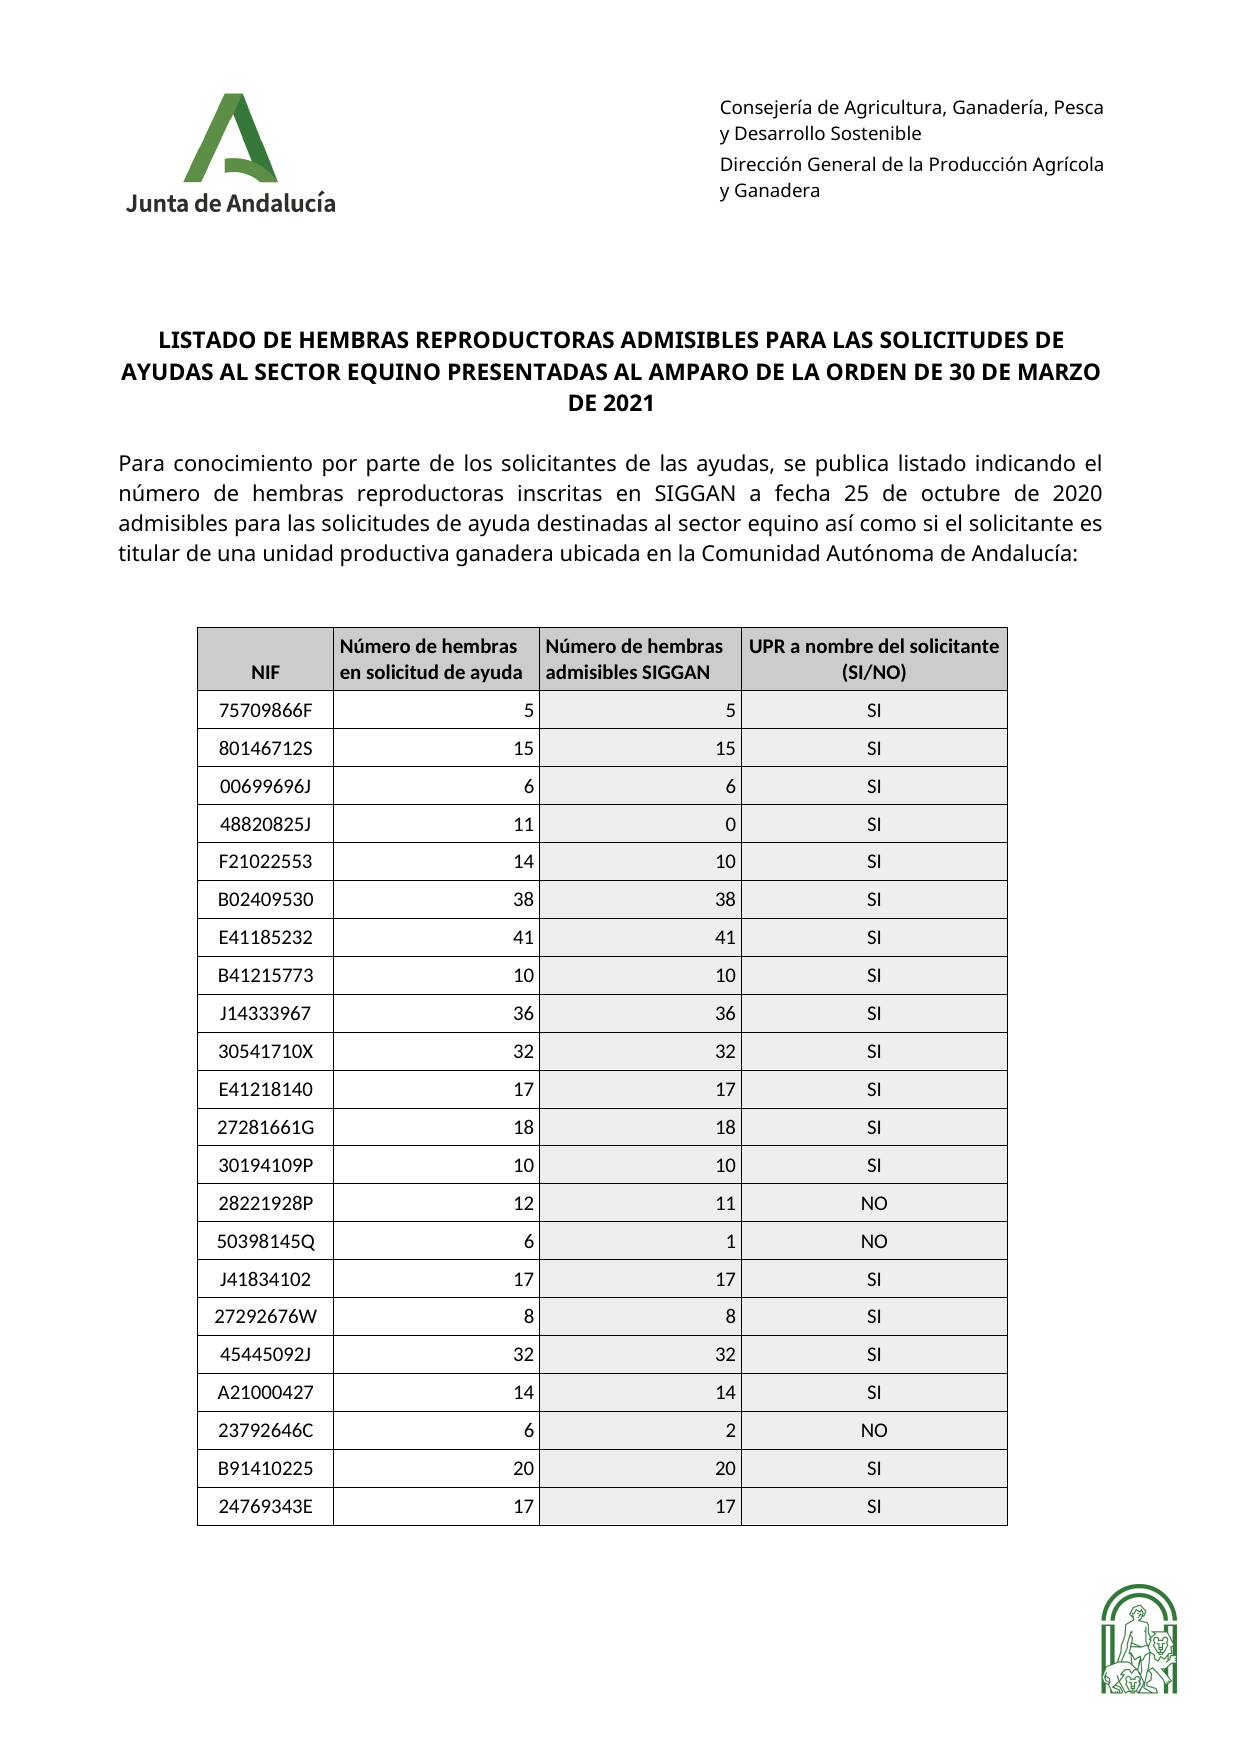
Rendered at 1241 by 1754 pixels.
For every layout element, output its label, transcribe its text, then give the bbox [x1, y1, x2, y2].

table_cell 6 [334, 767, 539, 804]
table_cell 11 [540, 1184, 741, 1221]
table_cell B91410225 [198, 1450, 333, 1487]
table_cell 36 [540, 995, 741, 1032]
text Para conocimiento por parte de los solicitantes de las ayudas, se publica listado indicando el número de hembras reproductoras inscritas en SIGGAN a fecha 25 de octubre de 2020 admisibles para las solicitudes de ayuda destinadas al sector equino así como si el solicitante es titular de una unidad productiva ganadera ubicada en la Comunidad Autónoma de Andalucía: [118, 448, 1104, 567]
table_cell 17 [334, 1071, 539, 1107]
table_cell SI [742, 1298, 1007, 1335]
table_cell 14 [334, 843, 539, 880]
table_cell J41834102 [198, 1260, 333, 1297]
table_cell SI [742, 1488, 1007, 1524]
table_cell 00699696J [198, 767, 333, 804]
table_cell 17 [334, 1488, 539, 1524]
text Dirección General de la Producción Agrícola y Ganadera [719, 152, 1104, 203]
table_header Número de hembras admisibles SIGGAN [540, 628, 741, 690]
table_cell SI [742, 1336, 1007, 1373]
table_cell 75709866F [198, 691, 333, 728]
table_cell E41185232 [198, 919, 333, 956]
table_cell SI [742, 729, 1007, 766]
table_cell SI [742, 1450, 1007, 1487]
table_cell 5 [540, 691, 741, 728]
table_cell 10 [540, 843, 741, 880]
table_cell A21000427 [198, 1374, 333, 1411]
table_cell SI [742, 881, 1007, 918]
text [719, 203, 1104, 213]
table_cell 17 [540, 1071, 741, 1107]
table_cell 24769343E [198, 1488, 333, 1524]
table_cell SI [742, 1146, 1007, 1183]
table_cell 10 [334, 957, 539, 994]
table_cell 45445092J [198, 1336, 333, 1373]
table_cell 38 [334, 881, 539, 918]
table_cell SI [742, 1071, 1007, 1107]
table_cell 5 [334, 691, 539, 728]
table_cell 2 [540, 1412, 741, 1449]
table_cell 18 [540, 1109, 741, 1145]
table_cell 41 [540, 919, 741, 956]
table_cell 20 [540, 1450, 741, 1487]
table_cell SI [742, 691, 1007, 728]
table_cell 15 [334, 729, 539, 766]
table_header NIF [198, 628, 333, 690]
table_cell 50398145Q [198, 1222, 333, 1259]
table_cell 32 [540, 1033, 741, 1069]
table_cell 12 [334, 1184, 539, 1221]
table_cell SI [742, 805, 1007, 842]
table_cell 32 [540, 1336, 741, 1373]
table_cell 1 [540, 1222, 741, 1259]
table_cell 6 [540, 767, 741, 804]
table_cell SI [742, 843, 1007, 880]
table_cell 28221928P [198, 1184, 333, 1221]
table_cell 0 [540, 805, 741, 842]
table_cell 30194109P [198, 1146, 333, 1183]
text Consejería de Agricultura, Ganadería, Pesca y Desarrollo Sostenible [719, 94, 1104, 146]
table_cell NO [742, 1412, 1007, 1449]
table_cell SI [742, 767, 1007, 804]
table_cell 10 [334, 1146, 539, 1183]
table_cell 17 [334, 1260, 539, 1297]
table_cell B41215773 [198, 957, 333, 994]
table_cell SI [742, 1260, 1007, 1297]
table_cell E41218140 [198, 1071, 333, 1107]
table_cell 23792646C [198, 1412, 333, 1449]
table_cell 48820825J [198, 805, 333, 842]
table_cell NO [742, 1222, 1007, 1259]
picture [106, 78, 355, 228]
table_cell 27281661G [198, 1109, 333, 1145]
table_cell 41 [334, 919, 539, 956]
text [719, 84, 1104, 94]
table_cell SI [742, 919, 1007, 956]
table_cell 10 [540, 957, 741, 994]
table_cell 20 [334, 1450, 539, 1487]
table_cell 10 [540, 1146, 741, 1183]
table_cell SI [742, 1374, 1007, 1411]
table_cell 38 [540, 881, 741, 918]
table_cell 17 [540, 1260, 741, 1297]
table_header Número de hembras en solicitud de ayuda [334, 628, 539, 690]
table_header UPR a nombre del solicitante (SI/NO) [742, 628, 1007, 690]
table_cell 8 [540, 1298, 741, 1335]
table_cell J14333967 [198, 995, 333, 1032]
table_cell 30541710X [198, 1033, 333, 1069]
table_cell B02409530 [198, 881, 333, 918]
table_cell SI [742, 995, 1007, 1032]
table_cell 6 [334, 1222, 539, 1259]
table_cell 17 [540, 1488, 741, 1524]
table_cell 32 [334, 1336, 539, 1373]
table_cell 6 [334, 1412, 539, 1449]
text LISTADO DE HEMBRAS REPRODUCTORAS ADMISIBLES PARA LAS SOLICITUDES DE AYUDAS AL SECTOR EQUINO PRESENTADAS AL AMPARO DE LA ORDEN DE 30 DE MARZO DE 2021 [118, 324, 1104, 418]
table_cell SI [742, 1109, 1007, 1145]
table_cell 8 [334, 1298, 539, 1335]
picture [1100, 1582, 1178, 1695]
table_cell 80146712S [198, 729, 333, 766]
table_cell F21022553 [198, 843, 333, 880]
table_cell SI [742, 957, 1007, 994]
table_cell 27292676W [198, 1298, 333, 1335]
table_cell 11 [334, 805, 539, 842]
table_cell 36 [334, 995, 539, 1032]
table_cell SI [742, 1033, 1007, 1069]
table_cell 14 [334, 1374, 539, 1411]
table_cell NO [742, 1184, 1007, 1221]
table_cell 14 [540, 1374, 741, 1411]
table_cell 18 [334, 1109, 539, 1145]
table_cell 15 [540, 729, 741, 766]
table_cell 32 [334, 1033, 539, 1069]
